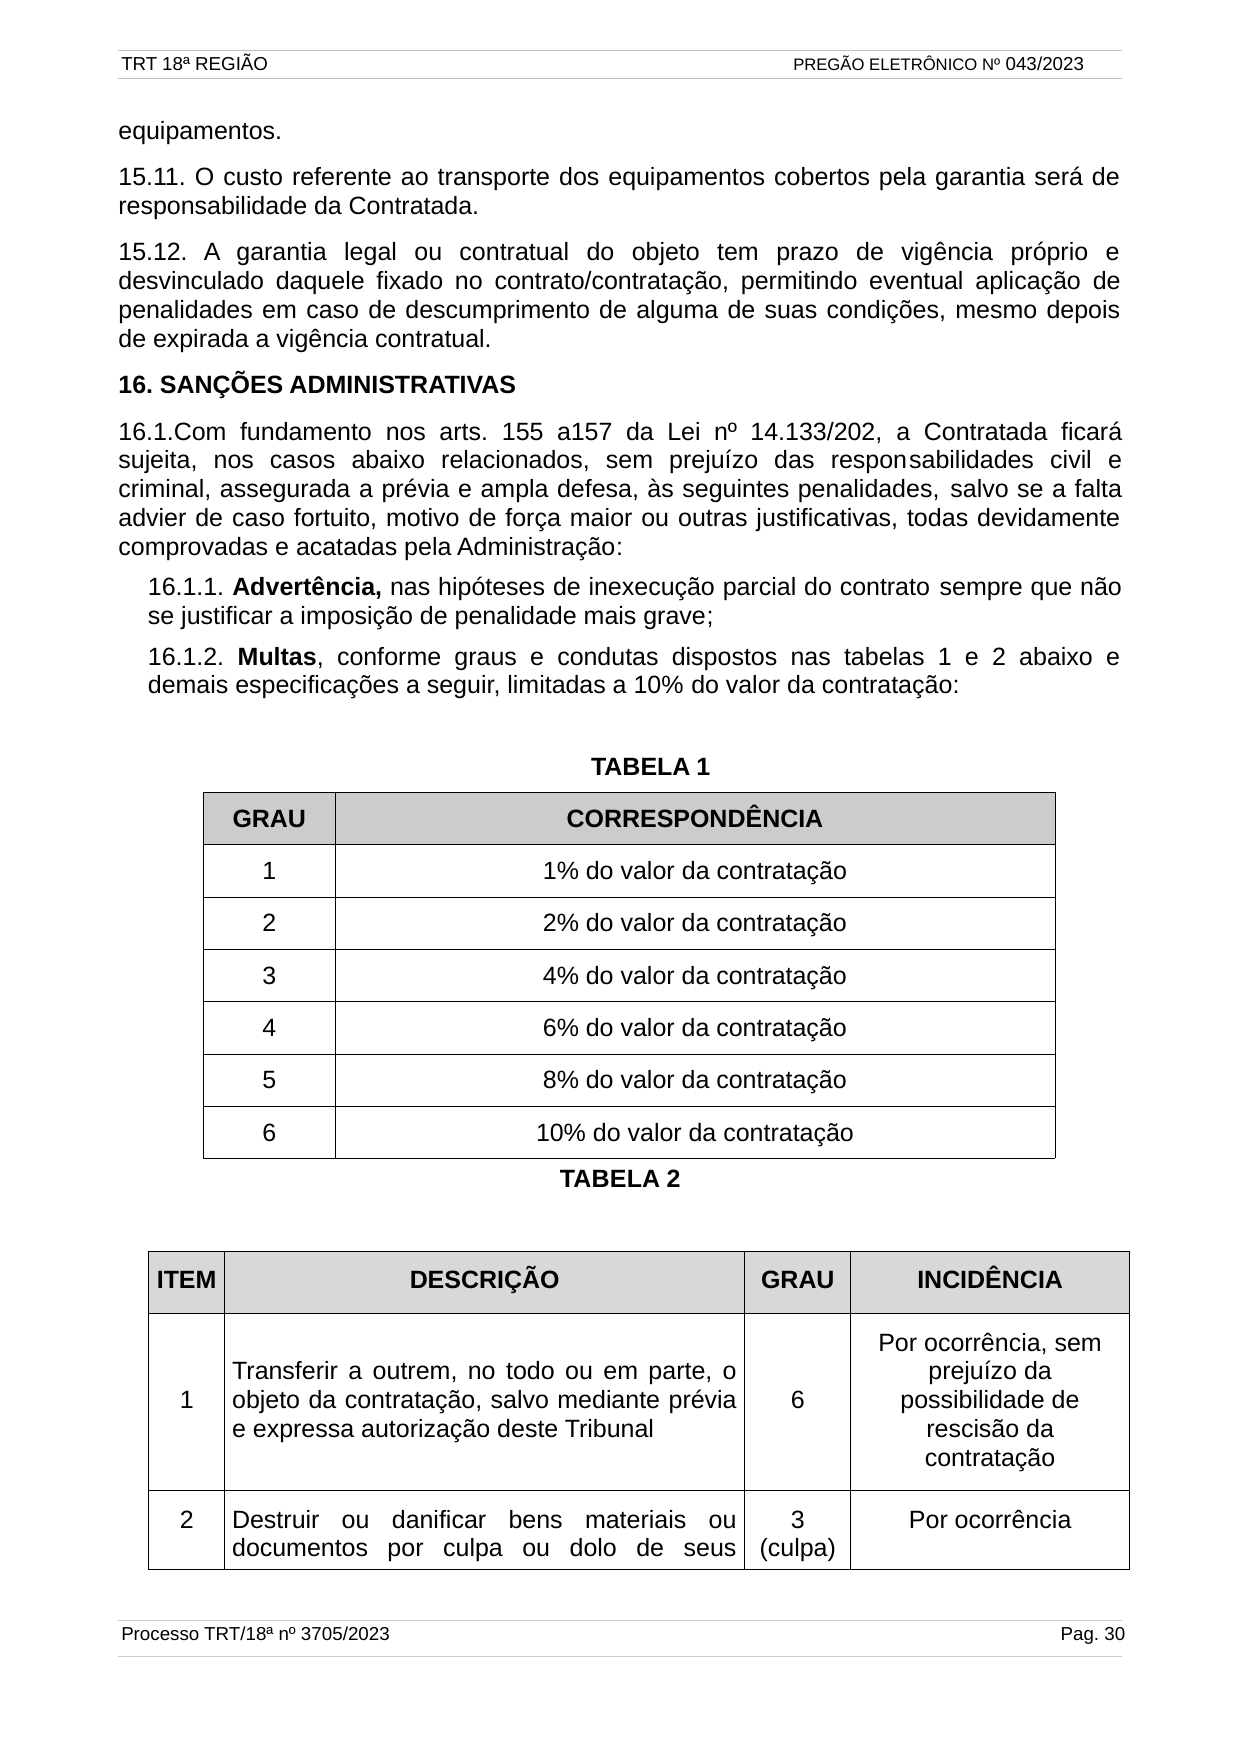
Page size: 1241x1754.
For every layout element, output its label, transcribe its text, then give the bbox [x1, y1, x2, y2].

table_cell 6 [745, 1314, 850, 1490]
table_header CORRESPONDÊNCIA [336, 793, 1055, 844]
table_header GRAU [745, 1252, 850, 1313]
table_cell 5 [204, 1055, 335, 1106]
table_cell Por ocorrência [851, 1491, 1129, 1569]
table_cell Destruir ou danificar bens materiais ou documentos por culpa ou dolo de seus [225, 1491, 744, 1569]
table_cell 4 [204, 1002, 335, 1053]
table_cell 6 [204, 1107, 335, 1158]
text 15.11. O custo referente ao transporte dos equipamentos cobertos pela garantia será de responsabilidade da Contratada. [118, 162, 1122, 219]
table_header GRAU [204, 793, 335, 844]
text 16.1.Com fundamento nos arts. 155 a157 da Lei nº 14.133/202, a Contratada ficará sujeita, nos casos abaixo relacionados, sem prejuízo das responsabilidades civil e criminal, assegurada a prévia e ampla defesa, às seguintes penalidades, salvo se a falta advier de caso fortuito, motivo de força maior ou outras justificativas, todas devidamente comprovadas e acatadas pela Administração: [118, 416, 1122, 560]
table_cell 2 [204, 898, 335, 949]
table_header INCIDÊNCIA [851, 1252, 1129, 1313]
table_cell Transferir a outrem, no todo ou em parte, o objeto da contratação, salvo mediante prévia e expressa autorização deste Tribunal [225, 1314, 744, 1490]
table_cell 6% do valor da contratação [336, 1002, 1055, 1053]
text TABELA 1 [179, 751, 1122, 780]
table_cell 4% do valor da contratação [336, 950, 1055, 1001]
table_cell Por ocorrência, sem prejuízo da possibilidade de rescisão da contratação [851, 1314, 1129, 1490]
text 16.1.1. Advertência, nas hipóteses de inexecução parcial do contrato sempre que não se justificar a imposição de penalidade mais grave; [148, 572, 1122, 629]
table_cell 1 [149, 1314, 224, 1490]
text 15.12. A garantia legal ou contratual do objeto tem prazo de vigência próprio e desvinculado daquele fixado no contrato/contratação, permitindo eventual aplicação de penalidades em caso de descumprimento de alguma de suas condições, mesmo depois de expirada a vigência contratual. [118, 237, 1122, 352]
text TABELA 2 [118, 1164, 1122, 1193]
table_header DESCRIÇÃO [225, 1252, 744, 1313]
table_cell 3 (culpa) [745, 1491, 850, 1569]
table_cell 2% do valor da contratação [336, 898, 1055, 949]
table_cell 10% do valor da contratação [336, 1107, 1055, 1158]
table_cell 8% do valor da contratação [336, 1055, 1055, 1106]
table_cell 1 [204, 845, 335, 897]
text 16.1.2. Multas, conforme graus e condutas dispostos nas tabelas 1 e 2 abaixo e demais especificações a seguir, limitadas a 10% do valor da contratação: [148, 641, 1122, 699]
table_cell 2 [149, 1491, 224, 1569]
text 16. SANÇÕES ADMINISTRATIVAS [118, 370, 1122, 399]
table_cell 1% do valor da contratação [336, 845, 1055, 897]
table_cell 3 [204, 950, 335, 1001]
table_header ITEM [149, 1252, 224, 1313]
text equipamentos. [118, 116, 1122, 144]
